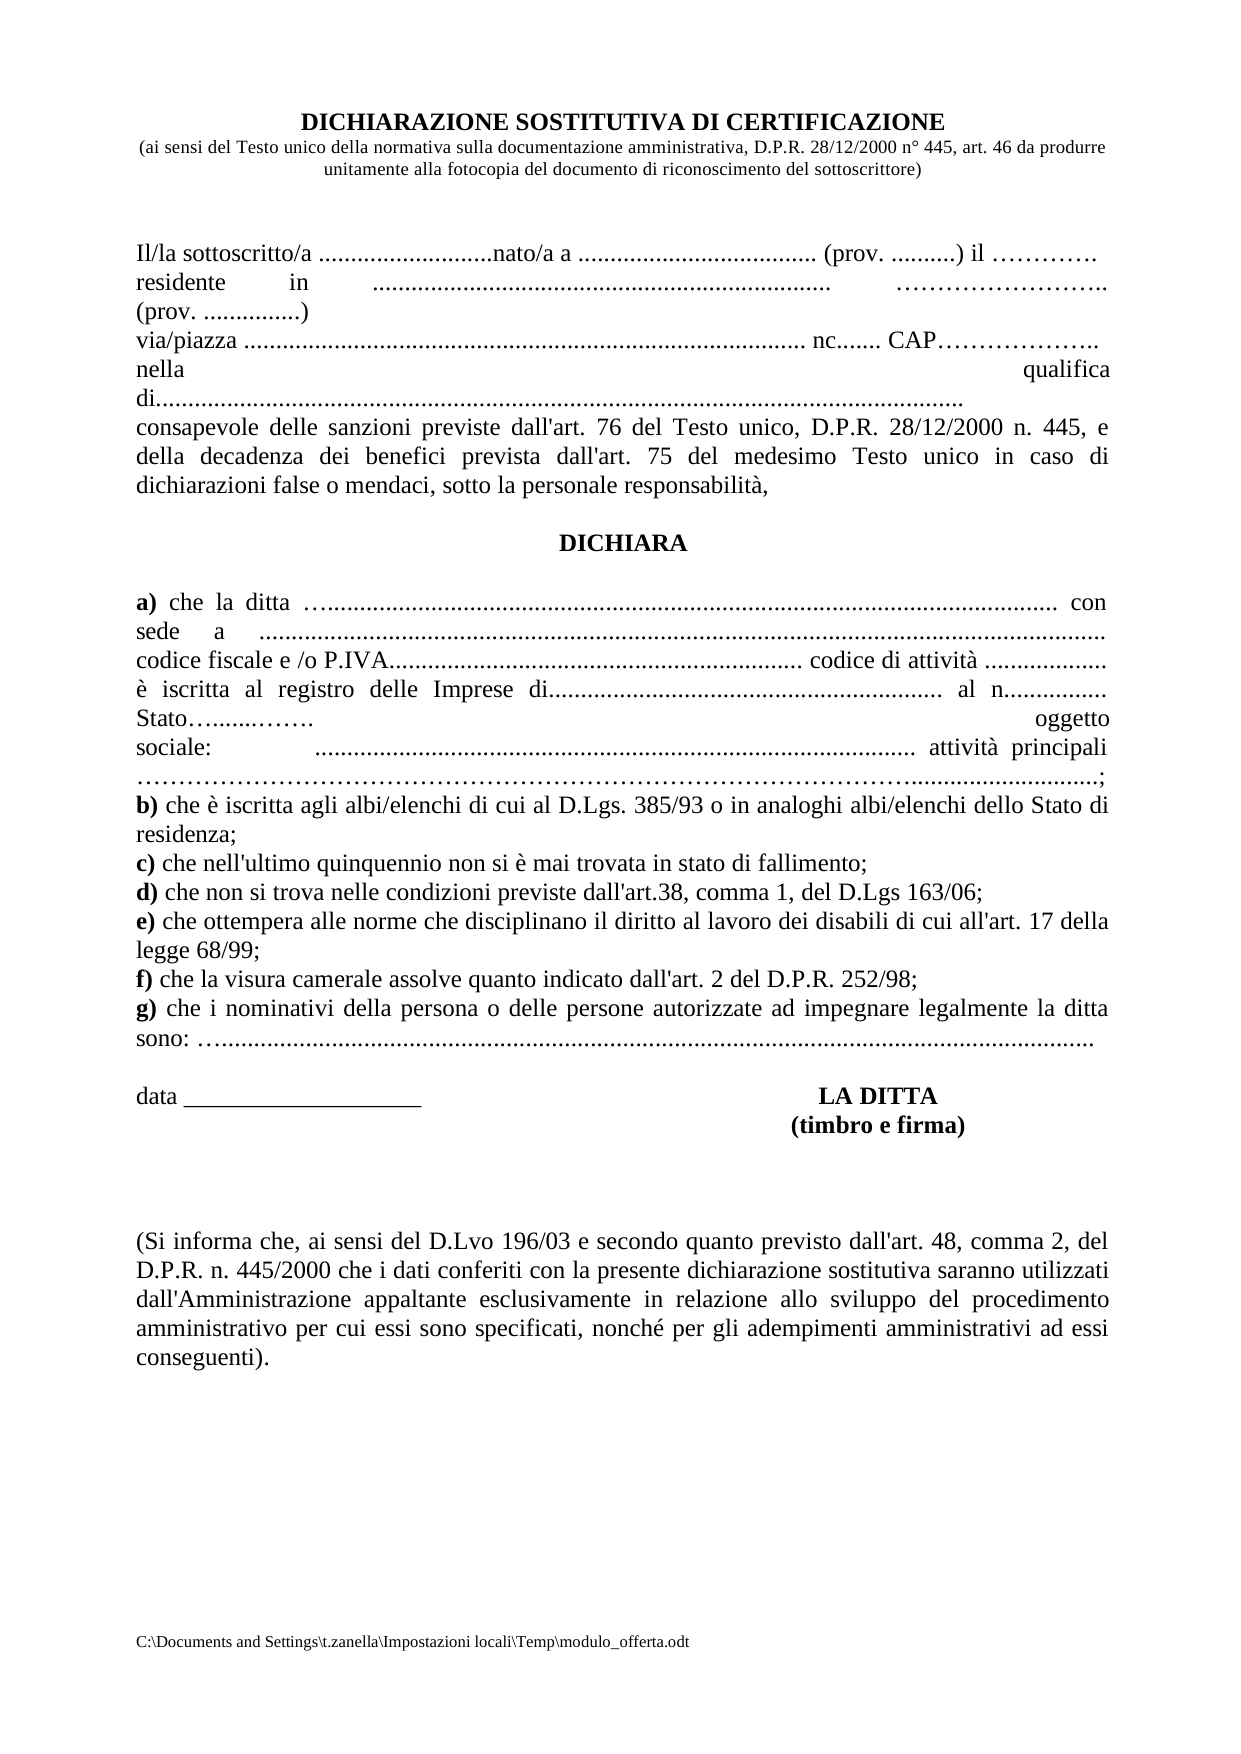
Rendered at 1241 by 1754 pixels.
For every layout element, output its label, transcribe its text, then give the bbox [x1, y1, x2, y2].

text (Si informa che, ai sensi del D.Lvo 196/03 e secondo quanto previsto dall'art. 48, comma 2, del D.P.R. n. 445/2000 che i dati conferiti con la presente dichiarazione sostitutiva saranno utilizzati dall'Amministrazione appaltante esclusivamente in relazione allo sviluppo del procedimento amministrativo per cui essi sono specificati, nonché per gli adempimenti amministrativi ad essi conseguenti). [136, 1226, 1110, 1371]
text g) che i nominativi della persona o delle persone autorizzate ad impegnare legalmente la ditta sono: …....................................................................................................................................... [136, 993, 1110, 1051]
text nella qualifica di............................................................................................................................. [136, 354, 1110, 412]
text (timbro e firma) [136, 1109, 1110, 1139]
text e) che ottempera alle norme che disciplinano il diritto al lavoro dei disabili di cui all'art. 17 della legge 68/99; [136, 906, 1110, 964]
text consapevole delle sanzioni previste dall'art. 76 del Testo unico, D.P.R. 28/12/2000 n. 445, e della decadenza dei benefici prevista dall'art. 75 del medesimo Testo unico in caso di dichiarazioni false o mendaci, sotto la personale responsabilità, [136, 412, 1110, 499]
text DICHIARAZIONE SOSTITUTIVA DI CERTIFICAZIONE [136, 106, 1110, 135]
text a) che la ditta …................................................................................................................. con sede a ................................................................................................................................... codice fiscale e /o P.IVA................................................................ codice di attività ................... è iscritta al registro delle Imprese di............................................................. al n................ Stato….......……. oggetto sociale: ............................................................................................. attività principali ………………………………………………………………………………….............................; [136, 586, 1110, 790]
text c) che nell'ultimo quinquennio non si è mai trovata in stato di fallimento; [136, 848, 1110, 877]
text (ai sensi del Testo unico della normativa sulla documentazione amministrativa, D.P.R. 28/12/2000 n° 445, art. 46 da produrre unitamente alla fotocopia del documento di riconoscimento del sottoscrittore) [136, 135, 1110, 179]
text residente in ....................................................................... ……………………..(prov. ...............) [136, 267, 1110, 325]
text f) che la visura camerale assolve quanto indicato dall'art. 2 del D.P.R. 252/98; [136, 964, 1110, 993]
text Il/la sottoscritto/a ...........................nato/a a ..................................... (prov. ..........) il …………. [136, 238, 1110, 267]
text d) che non si trova nelle condizioni previste dall'art.38, comma 1, del D.Lgs 163/06; [136, 877, 1110, 906]
text via/piazza ....................................................................................... nc....... CAP……………….. [136, 325, 1110, 354]
text b) che è iscritta agli albi/elenchi di cui al D.Lgs. 385/93 o in analoghi albi/elenchi dello Stato di residenza; [136, 790, 1110, 848]
text DICHIARA [136, 528, 1110, 557]
text data ___________________ LA DITTA [136, 1081, 1110, 1109]
text C:\Documents and Settings\t.zanella\Impostazioni locali\Temp\modulo_offerta.odt [136, 1633, 1110, 1651]
